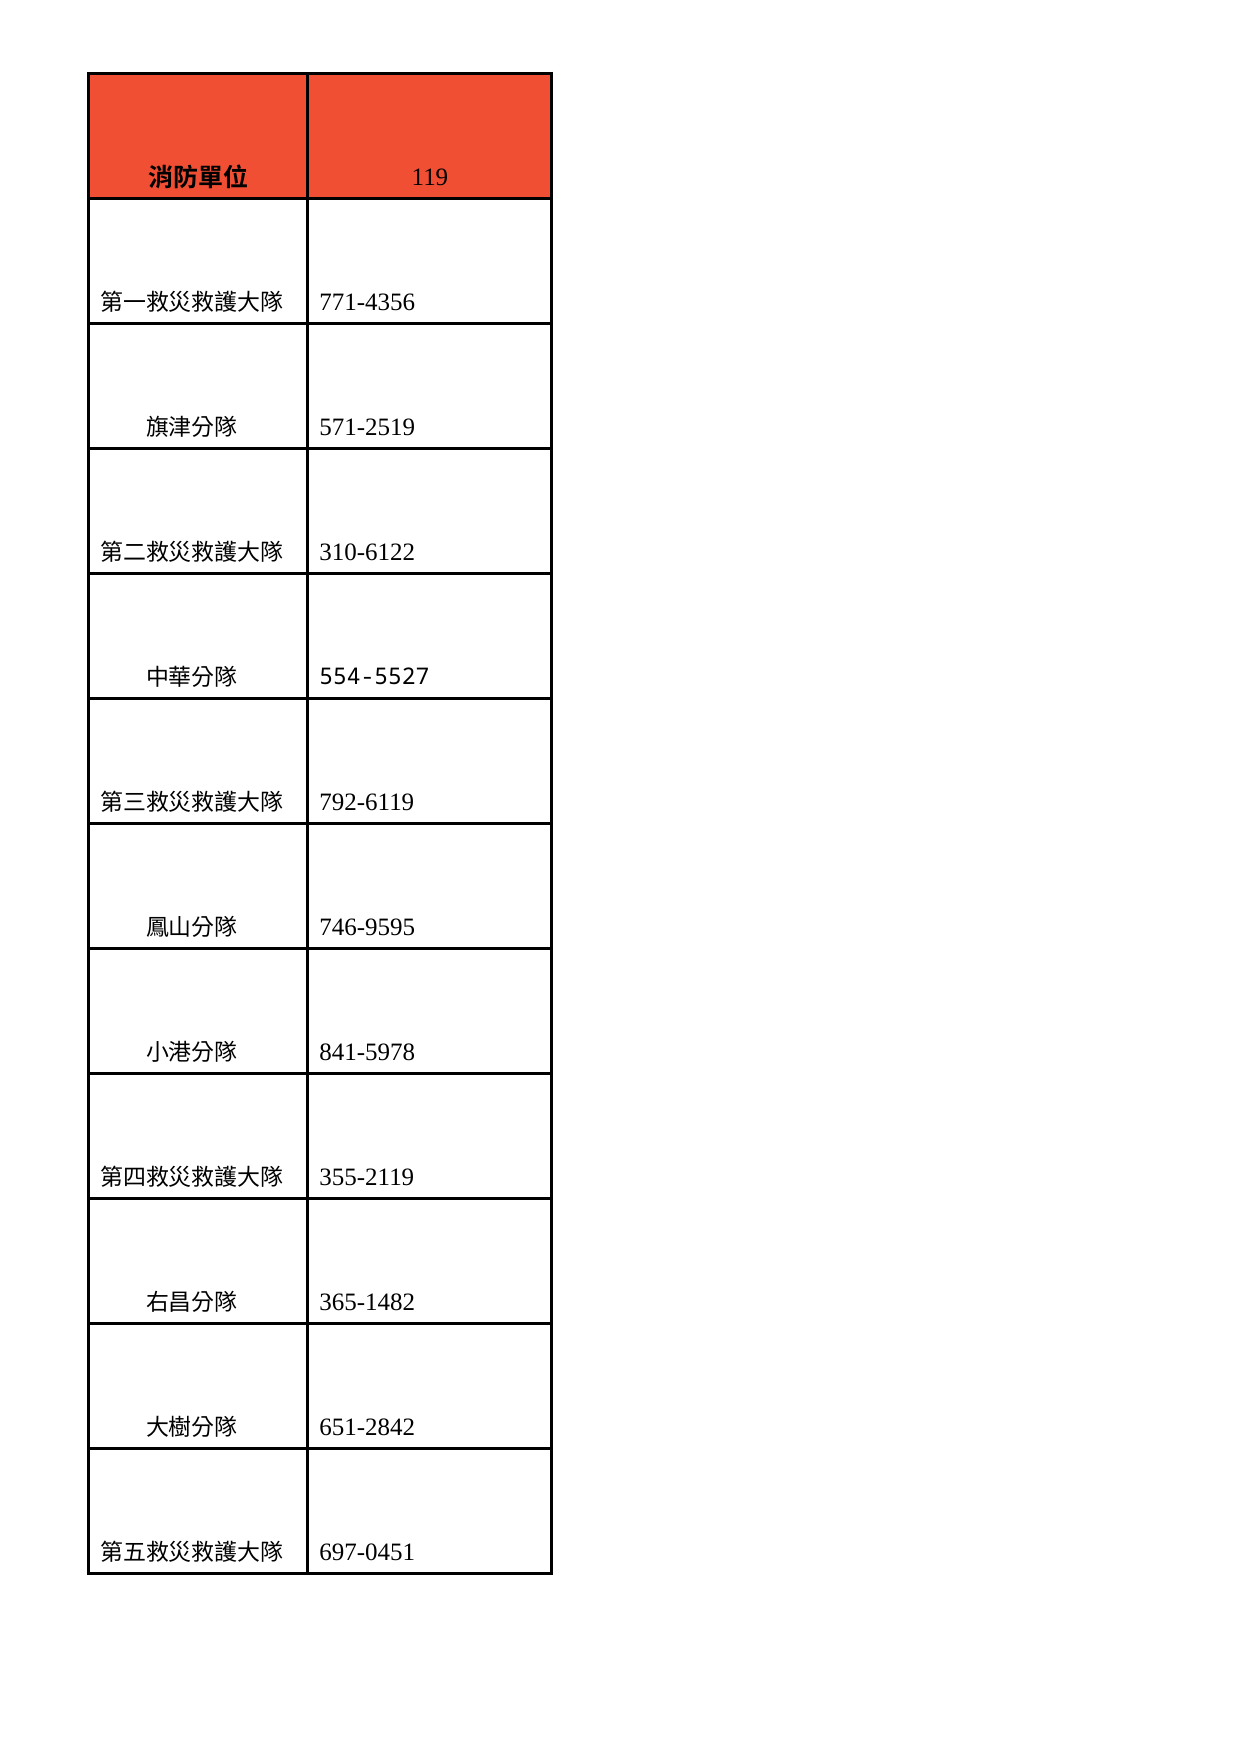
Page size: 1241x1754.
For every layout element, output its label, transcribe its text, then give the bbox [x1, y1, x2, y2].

table_cell 746-9595 [309, 825, 550, 947]
table_cell 第四救災救護大隊 [90, 1075, 306, 1197]
table_cell 小港分隊 [90, 950, 306, 1072]
table_cell 鳳山分隊 [90, 825, 306, 947]
table_cell 355-2119 [309, 1075, 550, 1197]
table_cell 554-5527 [309, 575, 550, 697]
table_cell 中華分隊 [90, 575, 306, 697]
table_cell 792-6119 [309, 700, 550, 822]
table_cell 第五救災救護大隊 [90, 1450, 306, 1572]
table_cell 旗津分隊 [90, 325, 306, 447]
table_cell 第二救災救護大隊 [90, 450, 306, 572]
table_cell 841-5978 [309, 950, 550, 1072]
table_cell 右昌分隊 [90, 1200, 306, 1322]
table_cell 651-2842 [309, 1325, 550, 1447]
table_cell 消防單位 [90, 75, 306, 197]
table_cell 771-4356 [309, 200, 550, 322]
table_cell 571-2519 [309, 325, 550, 447]
table_cell 第一救災救護大隊 [90, 200, 306, 322]
table_cell 365-1482 [309, 1200, 550, 1322]
table_cell 第三救災救護大隊 [90, 700, 306, 822]
table_cell 大樹分隊 [90, 1325, 306, 1447]
table_cell 119 [309, 75, 550, 197]
table_cell 310-6122 [309, 450, 550, 572]
table_cell 697-0451 [309, 1450, 550, 1572]
